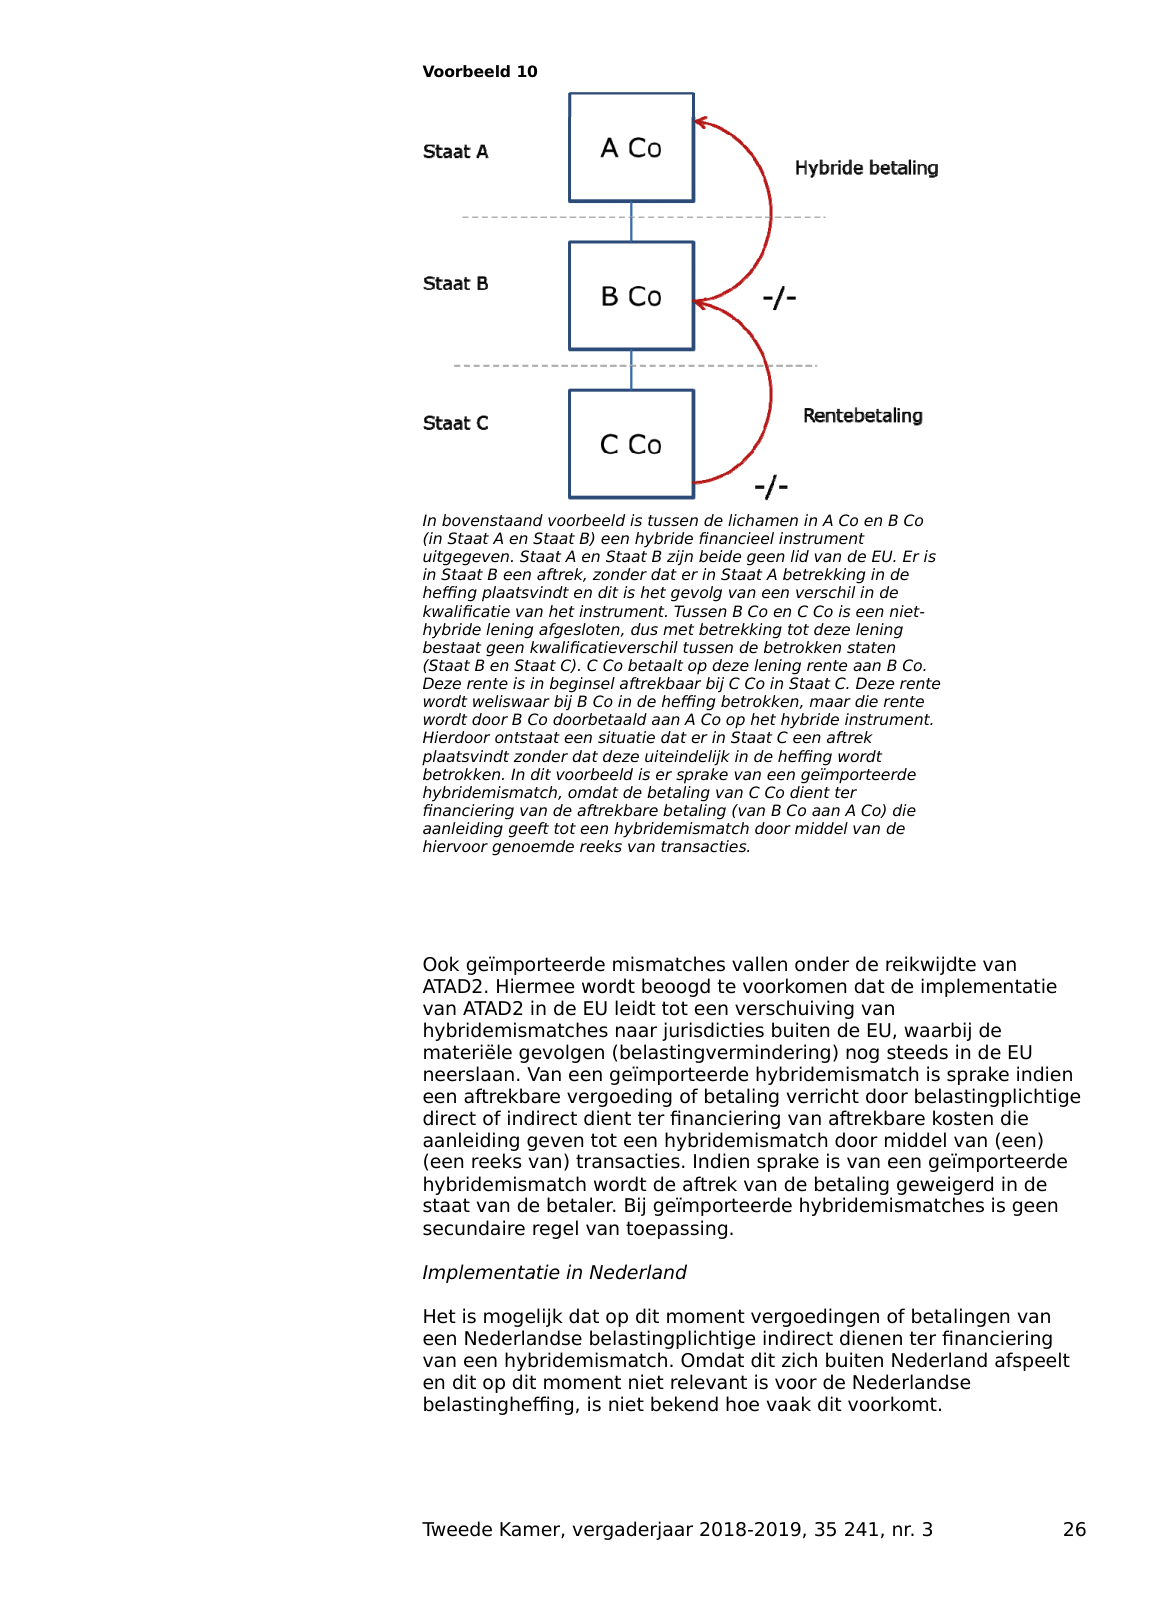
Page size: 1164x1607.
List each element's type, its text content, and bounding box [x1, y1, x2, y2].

text Ook geïmporteerde mismatches vallen onder de reikwijdte van ATAD2. Hiermee wordt beoogd te voorkomen dat de implementatie van ATAD2 in de EU leidt tot een verschuiving van hybridemismatches naar jurisdicties buiten de EU, waarbij de materiële gevolgen (belastingvermindering) nog steeds in de EU neerslaan. Van een geïmporteerde hybridemismatch is sprake indien een aftrekbare vergoeding of betaling verricht door belastingplichtige direct of indirect dient ter financiering van aftrekbare kosten die aanleiding geven tot een hybridemismatch door middel van (een) (een reeks van) transacties. Indien sprake is van een geïmporteerde hybridemismatch wordt de aftrek van de betaling geweigerd in de staat van de betaler. Bij geïmporteerde hybridemismatches is geen secundaire regel van toepassing. [422, 954, 1087, 1239]
text In bovenstaand voorbeeld is tussen de lichamen in A Co en B Co (in Staat A en Staat B) een hybride financieel instrument uitgegeven. Staat A en Staat B zijn beide geen lid van de EU. Er is in Staat B een aftrek, zonder dat er in Staat A betrekking in de heffing plaatsvindt en dit is het gevolg van een verschil in de kwalificatie van het instrument. Tussen B Co en C Co is een niet-hybride lening afgesloten, dus met betrekking tot deze lening bestaat geen kwalificatieverschil tussen de betrokken staten (Staat B en Staat C). C Co betaalt op deze lening rente aan B Co. Deze rente is in beginsel aftrekbaar bij C Co in Staat C. Deze rente wordt weliswaar bij B Co in de heffing betrokken, maar die rente wordt door B Co doorbetaald aan A Co op het hybride instrument. Hierdoor ontstaat een situatie dat er in Staat C een aftrek plaatsvindt zonder dat deze uiteindelijk in de heffing wordt betrokken. In dit voorbeeld is er sprake van een geïmporteerde hybridemismatch, omdat de betaling van C Co dient ter financiering van de aftrekbare betaling (van B Co aan A Co) die aanleiding geeft tot een hybridemismatch door middel van de hiervoor genoemde reeks van transacties. [422, 512, 948, 856]
picture [422, 92, 948, 501]
text Voorbeeld 10 [422, 63, 948, 81]
text Het is mogelijk dat op dit moment vergoedingen of betalingen van een Nederlandse belastingplichtige indirect dienen ter financiering van een hybridemismatch. Omdat dit zich buiten Nederland afspeelt en dit op dit moment niet relevant is voor de Nederlandse belastingheffing, is niet bekend hoe vaak dit voorkomt. [422, 1306, 1087, 1416]
subtitle Implementatie in Nederland [422, 1262, 1087, 1283]
